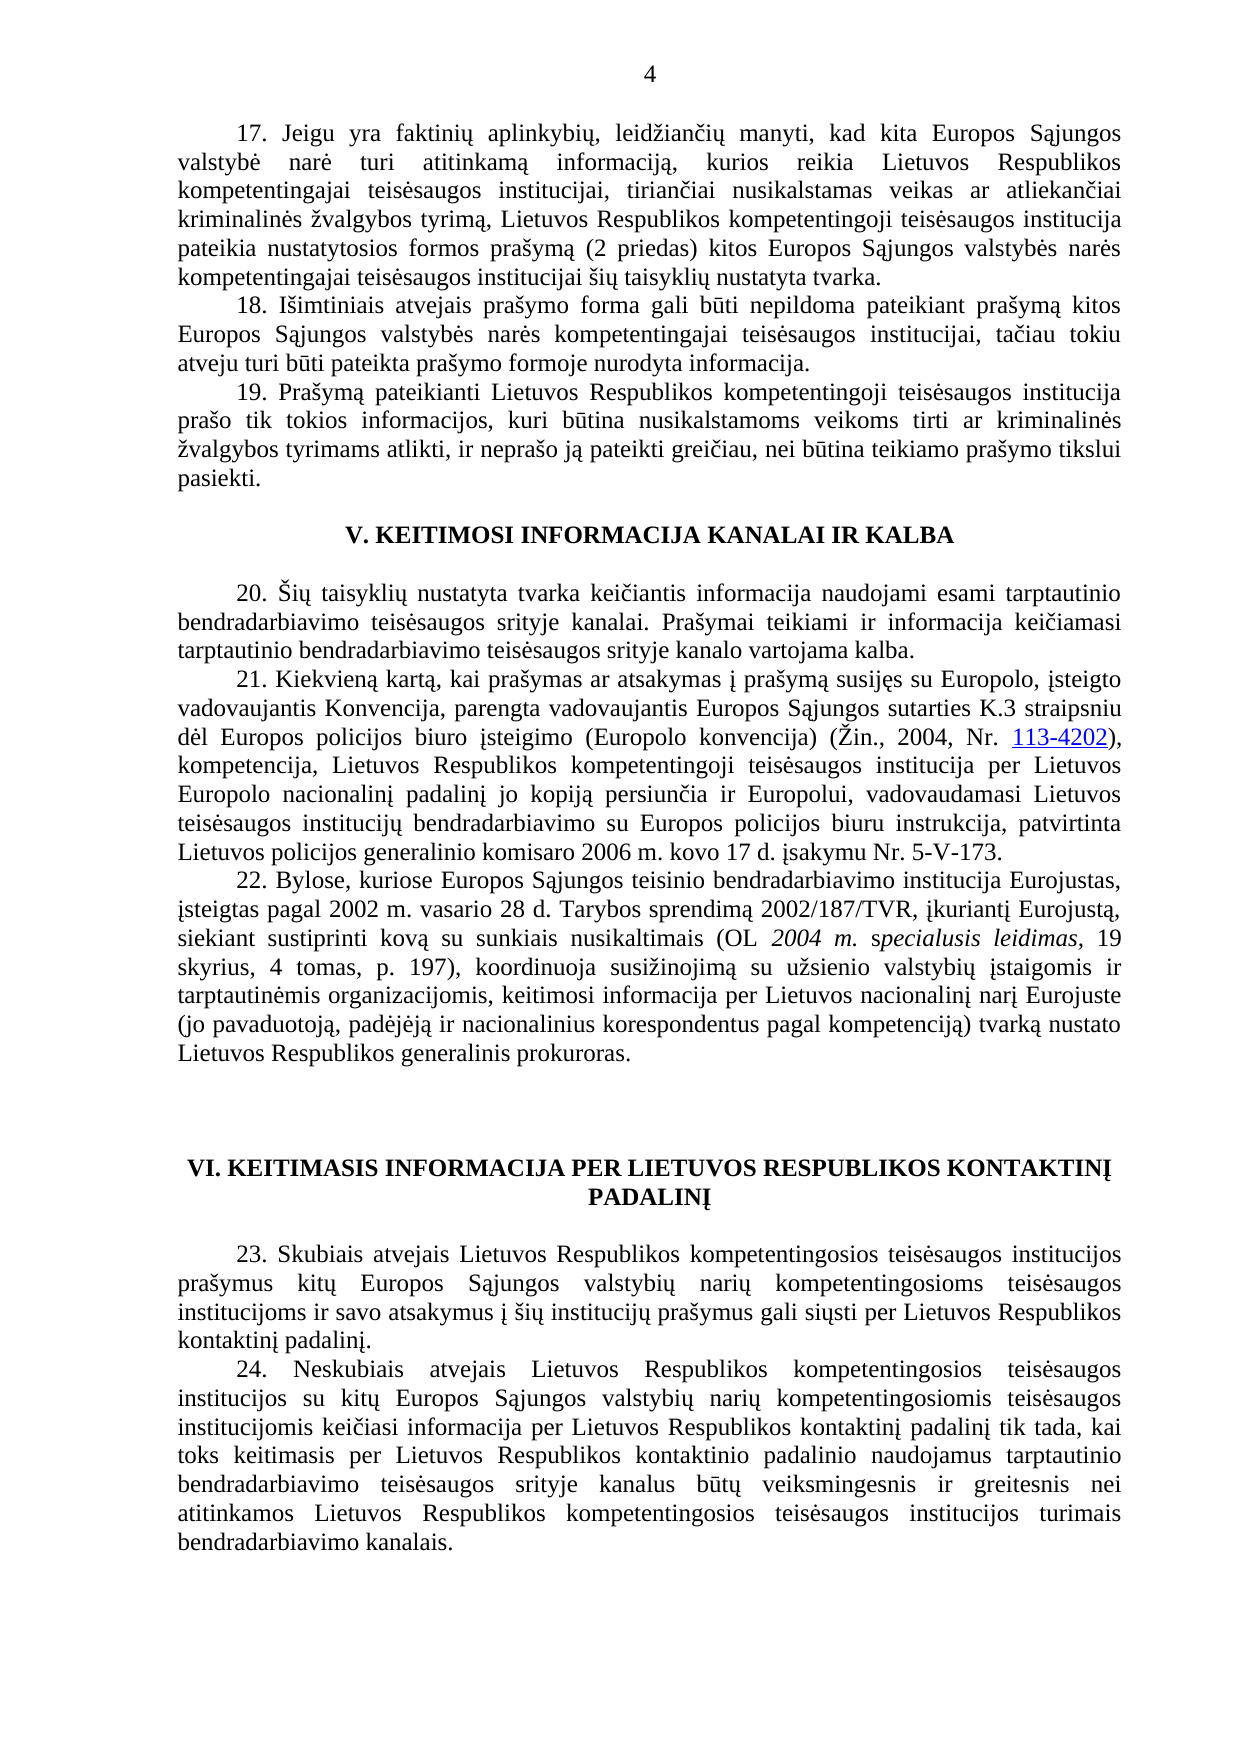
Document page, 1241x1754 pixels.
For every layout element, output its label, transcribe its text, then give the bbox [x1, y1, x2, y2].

text 22. Bylose, kuriose Europos Sąjungos teisinio bendradarbiavimo institucija Eurojustas, įsteigtas pagal 2002 m. vasario 28 d. Tarybos sprendimą 2002/187/TVR, įkuriantį Eurojustą, siekiant sustiprinti kovą su sunkiais nusikaltimais (OL 2004 m. specialusis leidimas, 19 skyrius, 4 tomas, p. 197), koordinuoja susižinojimą su užsienio valstybių įstaigomis ir tarptautinėmis organizacijomis, keitimosi informacija per Lietuvos nacionalinį narį Eurojuste (jo pavaduotoją, padėjėją ir nacionalinius korespondentus pagal kompetenciją) tvarką nustato Lietuvos Respublikos generalinis prokuroras. [177, 866, 1122, 1067]
text 21. Kiekvieną kartą, kai prašymas ar atsakymas į prašymą susijęs su Europolo, įsteigto vadovaujantis Konvencija, parengta vadovaujantis Europos Sąjungos sutarties K.3 straipsniu dėl Europos policijos biuro įsteigimo (Europolo konvencija) (Žin., 2004, Nr. 113-4202), kompetencija, Lietuvos Respublikos kompetentingoji teisėsaugos institucija per Lietuvos Europolo nacionalinį padalinį jo kopiją persiunčia ir Europolui, vadovaudamasi Lietuvos teisėsaugos institucijų bendradarbiavimo su Europos policijos biuru instrukcija, patvirtinta Lietuvos policijos generalinio komisaro 2006 m. kovo 17 d. įsakymu Nr. 5-V-173. [177, 664, 1122, 866]
text V. KEITIMOSI INFORMACIJA KANALAI IR KALBA [177, 521, 1122, 549]
text 20. Šių taisyklių nustatyta tvarka keičiantis informacija naudojami esami tarptautinio bendradarbiavimo teisėsaugos srityje kanalai. Prašymai teikiami ir informacija keičiamasi tarptautinio bendradarbiavimo teisėsaugos srityje kanalo vartojama kalba. [177, 578, 1122, 664]
text 23. Skubiais atvejais Lietuvos Respublikos kompetentingosios teisėsaugos institucijos prašymus kitų Europos Sąjungos valstybių narių kompetentingosioms teisėsaugos institucijoms ir savo atsakymus į šių institucijų prašymus gali siųsti per Lietuvos Respublikos kontaktinį padalinį. [177, 1239, 1122, 1354]
text 18. Išimtiniais atvejais prašymo forma gali būti nepildoma pateikiant prašymą kitos Europos Sąjungos valstybės narės kompetentingajai teisėsaugos institucijai, tačiau tokiu atveju turi būti pateikta prašymo formoje nurodyta informacija. [177, 291, 1122, 377]
text 17. Jeigu yra faktinių aplinkybių, leidžiančių manyti, kad kita Europos Sąjungos valstybė narė turi atitinkamą informaciją, kurios reikia Lietuvos Respublikos kompetentingajai teisėsaugos institucijai, tiriančiai nusikalstamas veikas ar atliekančiai kriminalinės žvalgybos tyrimą, Lietuvos Respublikos kompetentingoji teisėsaugos institucija pateikia nustatytosios formos prašymą (2 priedas) kitos Europos Sąjungos valstybės narės kompetentingajai teisėsaugos institucijai šių taisyklių nustatyta tvarka. [177, 118, 1122, 291]
text VI. KEITIMASIS INFORMACIJA PER LIETUVOS RESPUBLIKOS KONTAKTINĮ PADALINĮ [177, 1153, 1122, 1211]
text 24. Neskubiais atvejais Lietuvos Respublikos kompetentingosios teisėsaugos institucijos su kitų Europos Sąjungos valstybių narių kompetentingosiomis teisėsaugos institucijomis keičiasi informacija per Lietuvos Respublikos kontaktinį padalinį tik tada, kai toks keitimasis per Lietuvos Respublikos kontaktinio padalinio naudojamus tarptautinio bendradarbiavimo teisėsaugos srityje kanalus būtų veiksmingesnis ir greitesnis nei atitinkamos Lietuvos Respublikos kompetentingosios teisėsaugos institucijos turimais bendradarbiavimo kanalais. [177, 1354, 1122, 1556]
text 19. Prašymą pateikianti Lietuvos Respublikos kompetentingoji teisėsaugos institucija prašo tik tokios informacijos, kuri būtina nusikalstamoms veikoms tirti ar kriminalinės žvalgybos tyrimams atlikti, ir neprašo ją pateikti greičiau, nei būtina teikiamo prašymo tikslui pasiekti. [177, 377, 1122, 492]
